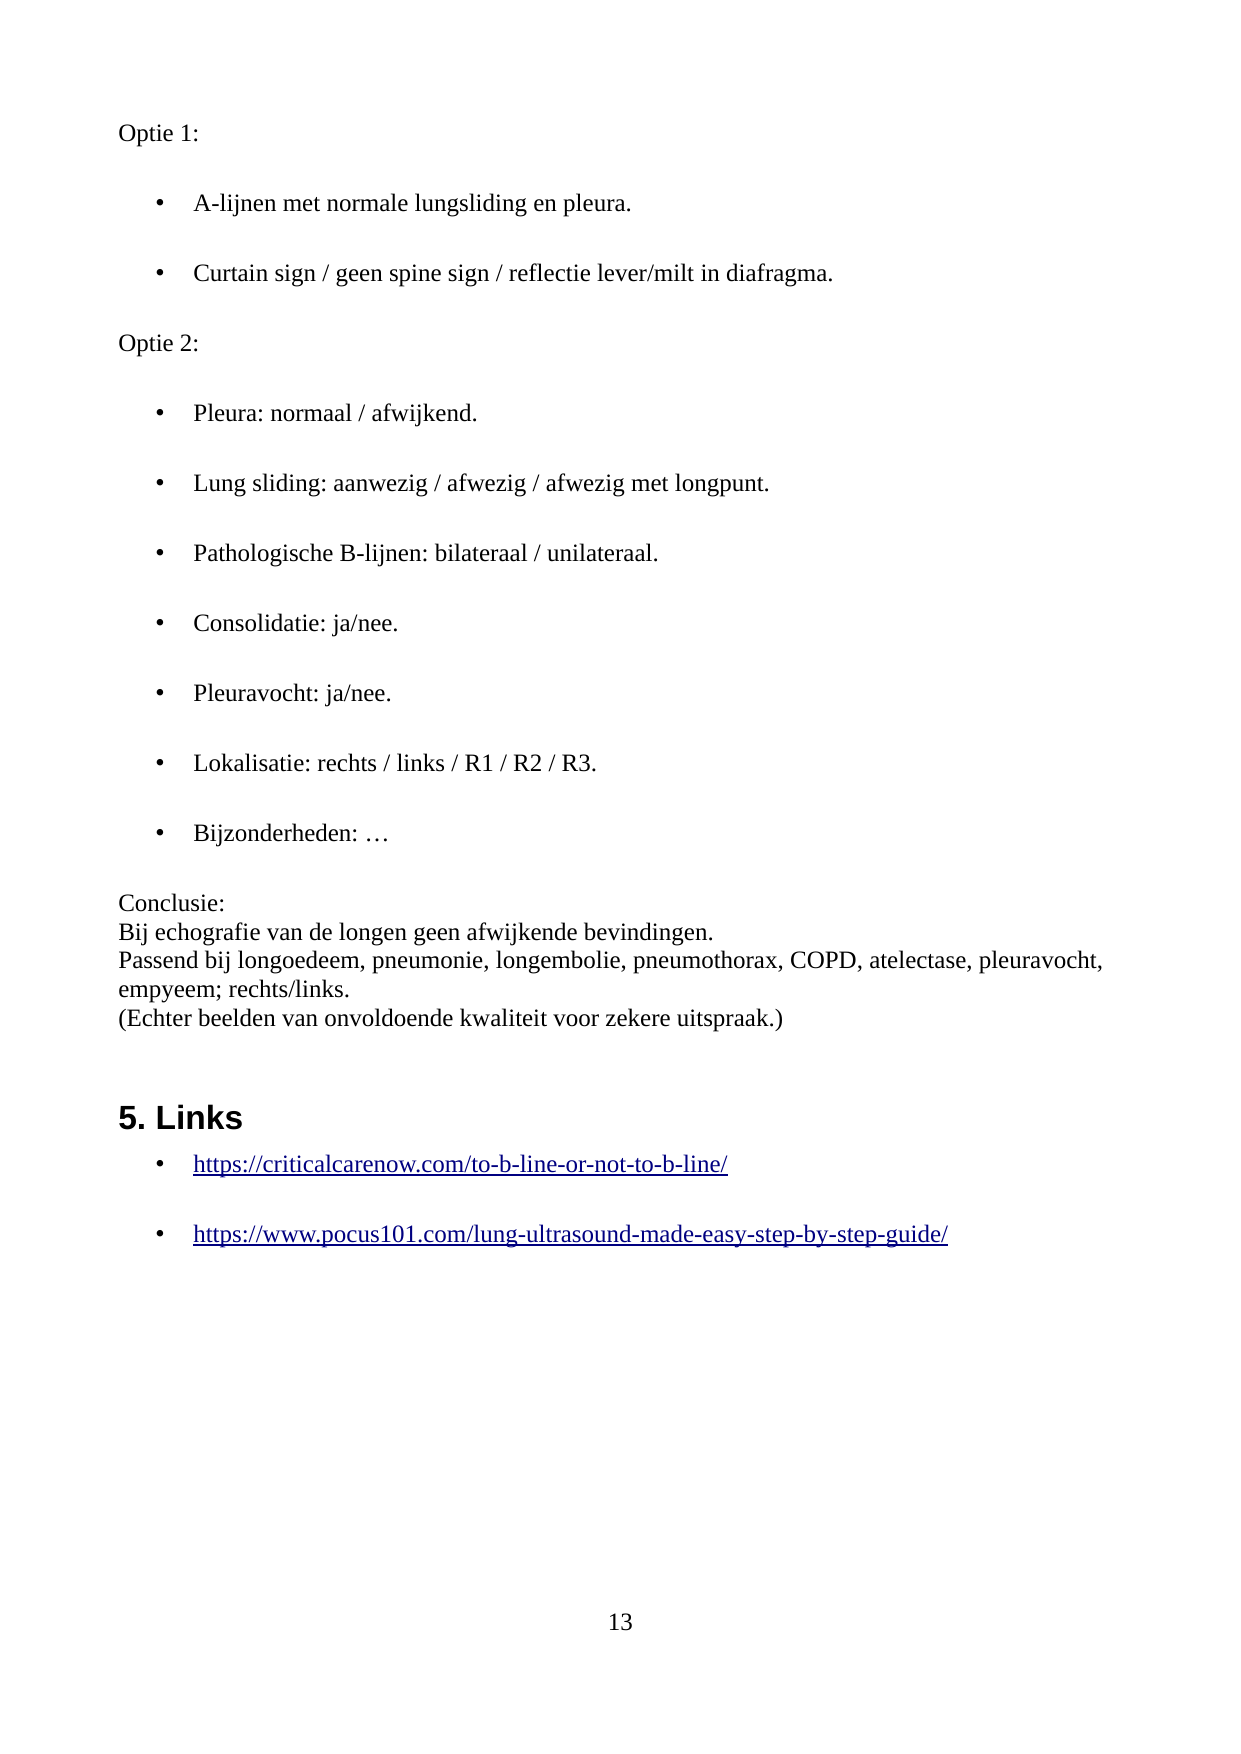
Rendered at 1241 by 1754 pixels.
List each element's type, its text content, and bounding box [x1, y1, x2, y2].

list Consolidatie: ja/nee. [156, 608, 1122, 666]
list Curtain sign / geen spine sign / reflectie lever/milt in diafragma. [156, 258, 1122, 316]
text Conclusie: Bij echografie van de longen geen afwijkende bevindingen. Passend bij longoedeem, pneumonie, longembolie, pneumothorax, COPD, atelectase, pleuravocht, empyeem; rechts/links. (Echter beelden van onvoldoende kwaliteit voor zekere uitspraak.) [118, 888, 1122, 1061]
list Pleura: normaal / afwijkend. [156, 398, 1122, 456]
list Lokalisatie: rechts / links / R1 / R2 / R3. [156, 748, 1122, 806]
list https://www.pocus101.com/lung-ultrasound-made-easy-step-by-step-guide/ [156, 1219, 1122, 1277]
subtitle Links [118, 1098, 1122, 1137]
list Bijzonderheden: … [156, 818, 1122, 876]
text Optie 1: [118, 118, 1122, 176]
list Lung sliding: aanwezig / afwezig / afwezig met longpunt. [156, 468, 1122, 526]
text Optie 2: [118, 328, 1122, 386]
list A-lijnen met normale lungsliding en pleura. [156, 188, 1122, 246]
list Pathologische B-lijnen: bilateraal / unilateraal. [156, 538, 1122, 596]
list https://criticalcarenow.com/to-b-line-or-not-to-b-line/ [156, 1149, 1122, 1207]
list Pleuravocht: ja/nee. [156, 678, 1122, 736]
